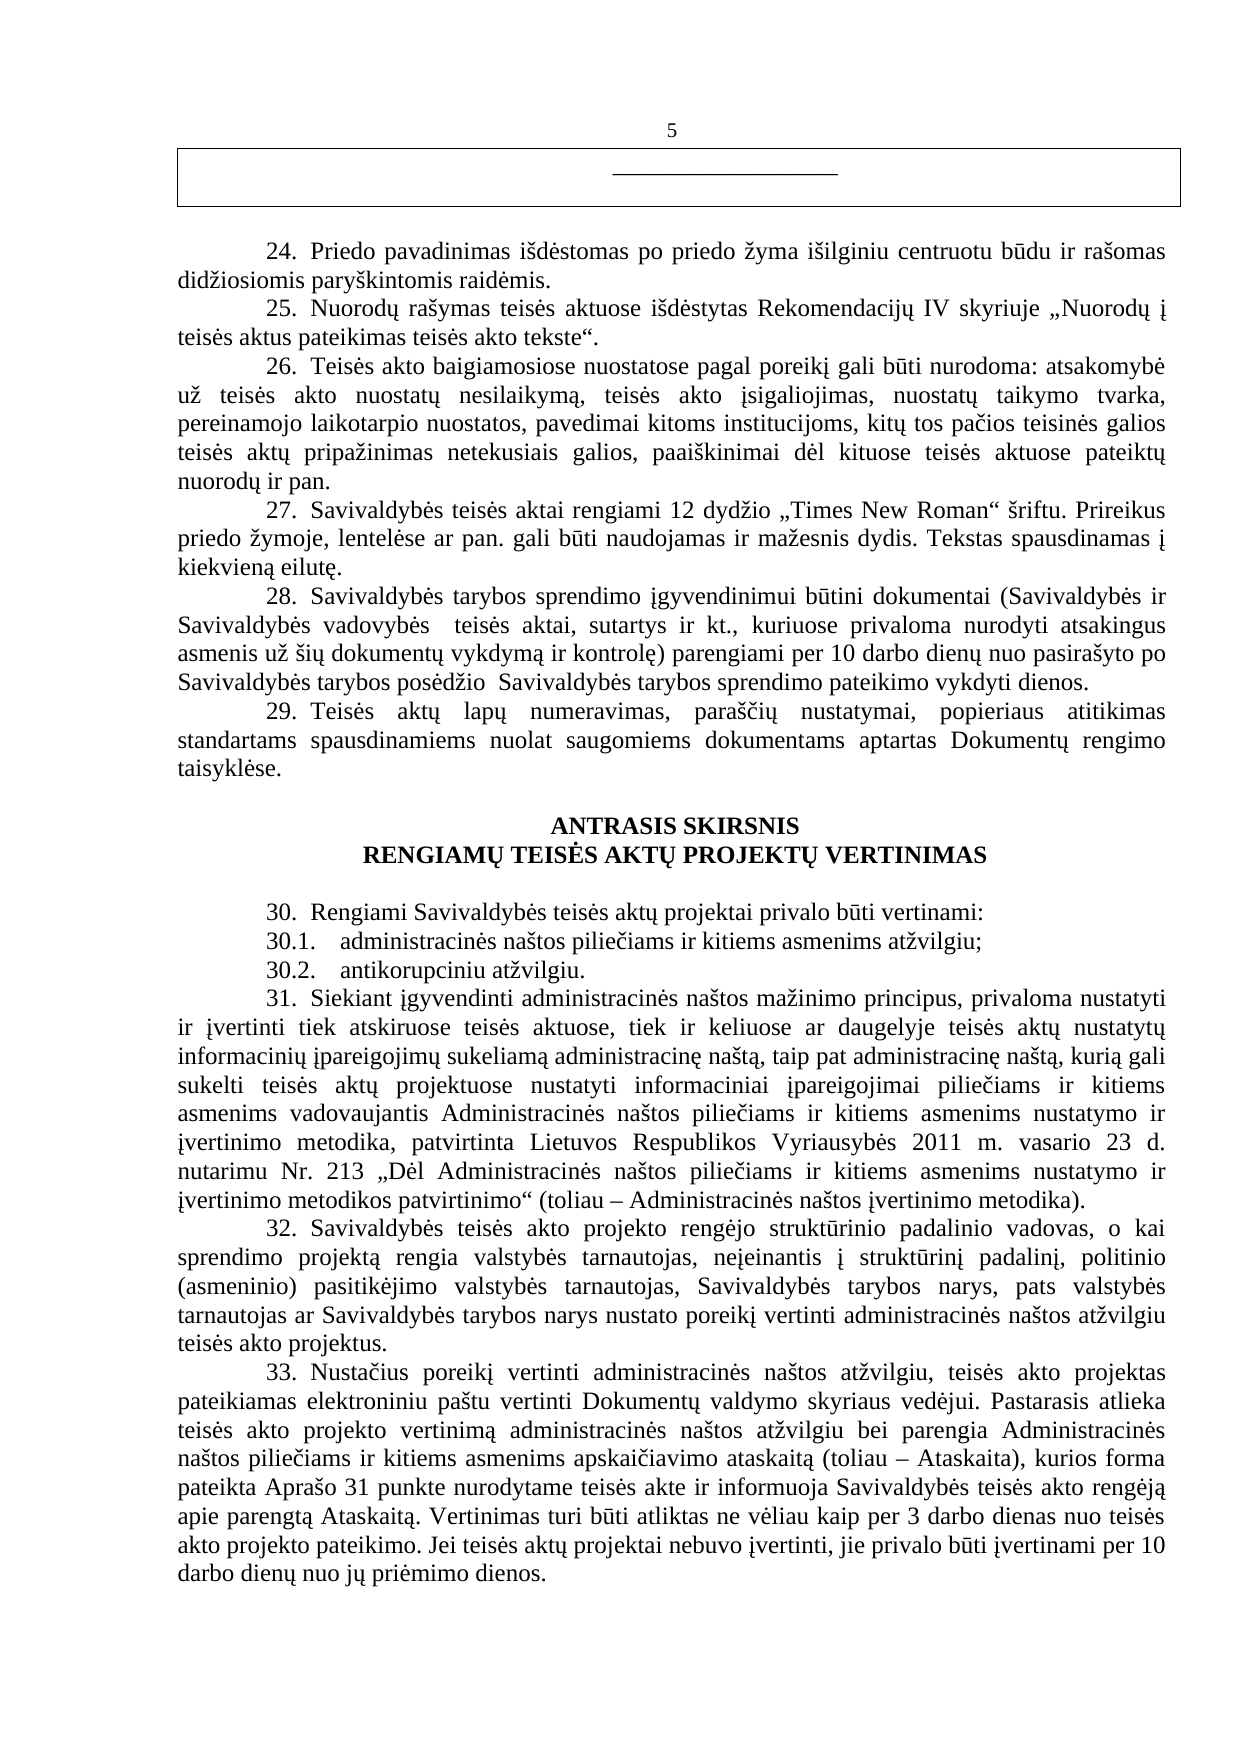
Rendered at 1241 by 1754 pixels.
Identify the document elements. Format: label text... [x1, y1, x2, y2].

text 26. Teisės akto baigiamosiose nuostatose pagal poreikį gali būti nurodoma: atsakomybė už teisės akto nuostatų nesilaikymą, teisės akto įsigaliojimas, nuostatų taikymo tvarka, pereinamojo laikotarpio nuostatos, pavedimai kitoms institucijoms, kitų tos pačios teisinės galios teisės aktų pripažinimas netekusiais galios, paaiškinimai dėl kituose teisės aktuose pateiktų nuorodų ir pan. [177, 351, 1167, 495]
text 28. Savivaldybės tarybos sprendimo įgyvendinimui būtini dokumentai (Savivaldybės ir Savivaldybės vadovybės teisės aktai, sutartys ir kt., kuriuose privaloma nurodyti atsakingus asmenis už šių dokumentų vykdymą ir kontrolę) parengiami per 10 darbo dienų nuo pasirašyto po Savivaldybės tarybos posėdžio Savivaldybės tarybos sprendimo pateikimo vykdyti dienos. [177, 581, 1167, 696]
text 32. Savivaldybės teisės akto projekto rengėjo struktūrinio padalinio vadovas, o kai sprendimo projektą rengia valstybės tarnautojas, neįeinantis į struktūrinį padalinį, politinio (asmeninio) pasitikėjimo valstybės tarnautojas, Savivaldybės tarybos narys, pats valstybės tarnautojas ar Savivaldybės tarybos narys nustato poreikį vertinti administracinės naštos atžvilgiu teisės akto projektus. [177, 1213, 1167, 1357]
text 31. Siekiant įgyvendinti administracinės naštos mažinimo principus, privaloma nustatyti ir įvertinti tiek atskiruose teisės aktuose, tiek ir keliuose ar daugelyje teisės aktų nustatytų informacinių įpareigojimų sukeliamą administracinę naštą, taip pat administracinę naštą, kurią gali sukelti teisės aktų projektuose nustatyti informaciniai įpareigojimai piliečiams ir kitiems asmenims vadovaujantis Administracinės naštos piliečiams ir kitiems asmenims nustatymo ir įvertinimo metodika, patvirtinta Lietuvos Respublikos Vyriausybės 2011 m. vasario 23 d. nutarimu Nr. 213 „Dėl Administracinės naštos piliečiams ir kitiems asmenims nustatymo ir įvertinimo metodikos patvirtinimo“ (toliau – Administracinės naštos įvertinimo metodika). [177, 983, 1167, 1213]
text RENGIAMŲ TEISĖS AKTŲ PROJEKTŲ VERTINIMAS [177, 840, 1173, 868]
text 33. Nustačius poreikį vertinti administracinės naštos atžvilgiu, teisės akto projektas pateikiamas elektroniniu paštu vertinti Dokumentų valdymo skyriaus vedėjui. Pastarasis atlieka teisės akto projekto vertinimą administracinės naštos atžvilgiu bei parengia Administracinės naštos piliečiams ir kitiems asmenims apskaičiavimo ataskaitą (toliau – Ataskaita), kurios forma pateikta Aprašo 31 punkte nurodytame teisės akte ir informuoja Savivaldybės teisės akto rengėją apie parengtą Ataskaitą. Vertinimas turi būti atliktas ne vėliau kaip per 3 darbo dienas nuo teisės akto projekto pateikimo. Jei teisės aktų projektai nebuvo įvertinti, jie privalo būti įvertinami per 10 darbo dienų nuo jų priėmimo dienos. [177, 1357, 1167, 1587]
text 24. Priedo pavadinimas išdėstomas po priedo žyma išilginiu centruotu būdu ir rašomas didžiosiomis paryškintomis raidėmis. [177, 236, 1167, 293]
text 29. Teisės aktų lapų numeravimas, paraščių nustatymai, popieriaus atitikimas standartams spausdinamiems nuolat saugomiems dokumentams aptartas Dokumentų rengimo taisyklėse. [177, 696, 1167, 782]
text 27. Savivaldybės teisės aktai rengiami 12 dydžio „Times New Roman“ šriftu. Prireikus priedo žymoje, lentelėse ar pan. gali būti naudojamas ir mažesnis dydis. Tekstas spausdinamas į kiekvieną eilutę. [177, 495, 1167, 581]
text 30. Rengiami Savivaldybės teisės aktų projektai privalo būti vertinami: [177, 897, 1167, 926]
text 30.2. antikorupciniu atžvilgiu. [177, 955, 1167, 983]
text 25. Nuorodų rašymas teisės aktuose išdėstytas Rekomendacijų IV skyriuje „Nuorodų į teisės aktus pateikimas teisės akto tekste“. [177, 293, 1167, 351]
table_header __________________ [178, 149, 1180, 206]
text ANTRASIS SKIRSNIS [177, 811, 1173, 840]
text 30.1. administracinės naštos piliečiams ir kitiems asmenims atžvilgiu; [177, 926, 1167, 955]
